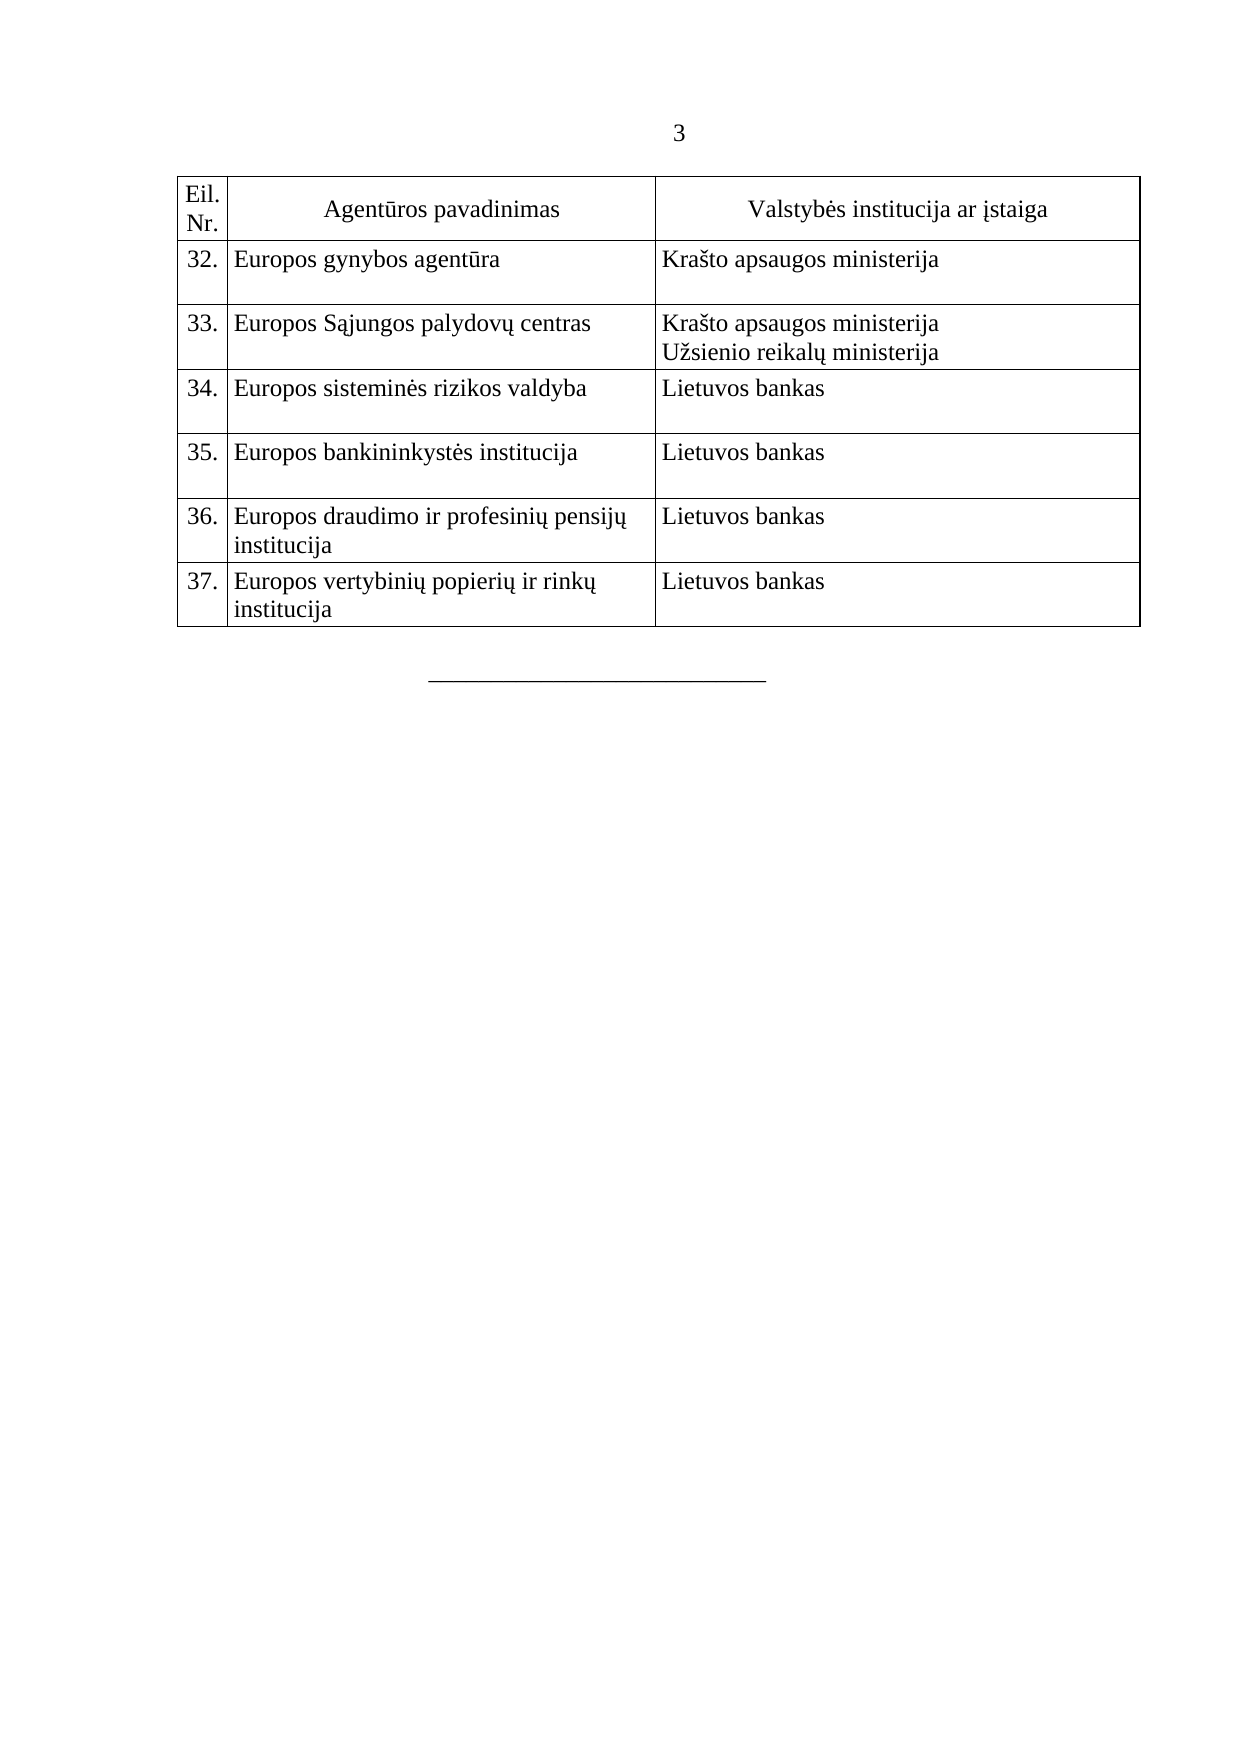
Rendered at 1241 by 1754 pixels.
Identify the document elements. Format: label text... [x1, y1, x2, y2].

table_cell 33. [178, 305, 227, 369]
table_cell Lietuvos bankas [656, 563, 1139, 626]
table_cell Krašto apsaugos ministerija [656, 241, 1139, 304]
table_cell Europos Sąjungos palydovų centras [228, 305, 655, 369]
table_cell Europos bankininkystės institucija [228, 434, 655, 497]
table_cell Europos vertybinių popierių ir rinkų institucija [228, 563, 655, 626]
table_cell 36. [178, 499, 227, 562]
table_cell Lietuvos bankas [656, 370, 1139, 433]
text ___________________________ [428, 656, 1181, 685]
table_cell Europos gynybos agentūra [228, 241, 655, 304]
table_cell Krašto apsaugos ministerija Užsienio reikalų ministerija [656, 305, 1139, 369]
table_cell 32. [178, 241, 227, 304]
table_cell Europos draudimo ir profesinių pensijų institucija [228, 499, 655, 562]
table_cell 34. [178, 370, 227, 433]
table_cell Europos sisteminės rizikos valdyba [228, 370, 655, 433]
table_cell Lietuvos bankas [656, 434, 1139, 497]
table_cell 35. [178, 434, 227, 497]
table_cell Lietuvos bankas [656, 499, 1139, 562]
table_header Agentūros pavadinimas [228, 177, 655, 240]
table_header Eil. Nr. [178, 177, 227, 240]
table_header Valstybės institucija ar įstaiga [656, 177, 1139, 240]
table_cell 37. [178, 563, 227, 626]
